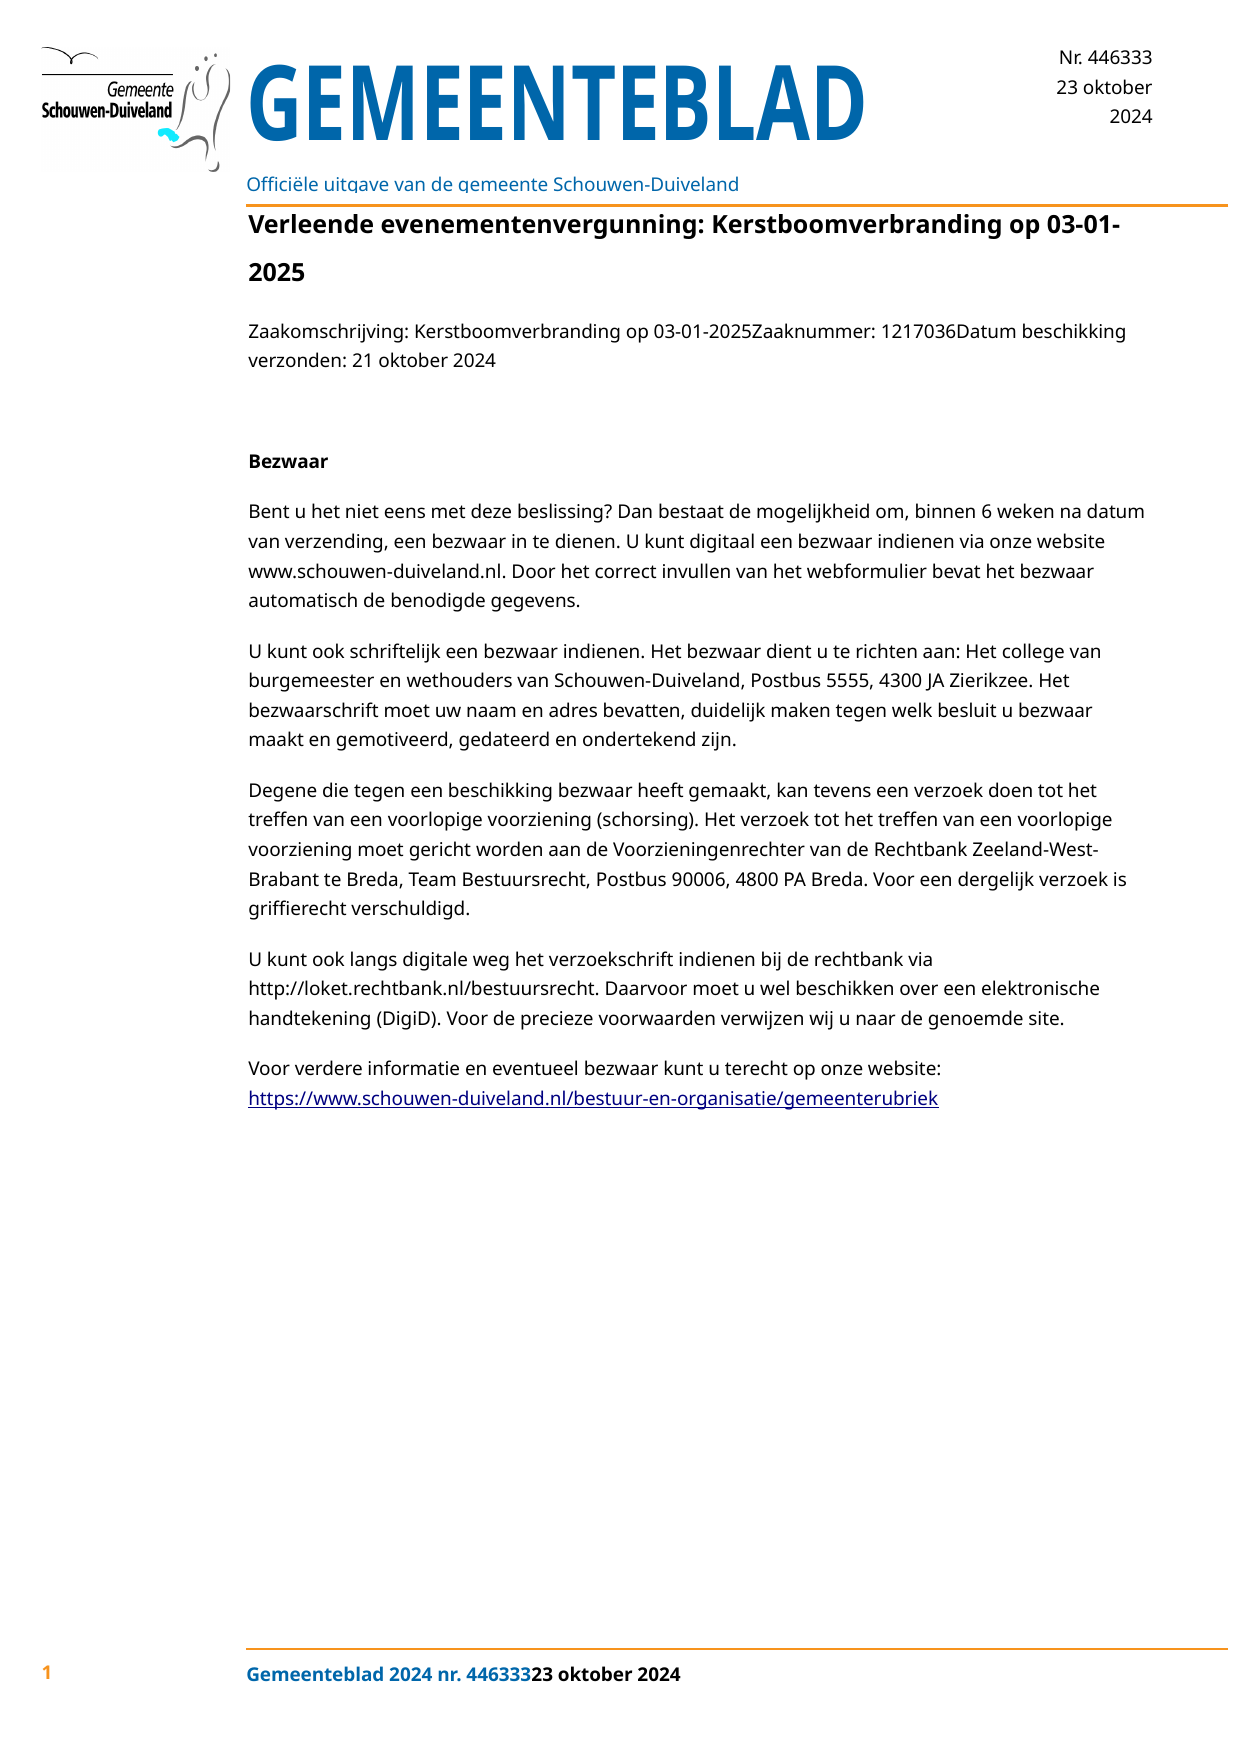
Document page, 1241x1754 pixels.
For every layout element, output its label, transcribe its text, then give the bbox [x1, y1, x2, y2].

text U kunt ook langs digitale weg het verzoekschrift indienen bij de rechtbank via http://loket.rechtbank.nl/bestuursrecht. Daarvoor moet u wel beschikken over een elektronische handtekening (DigiD). Voor de precieze voorwaarden verwijzen wij u naar de genoemde site. [248, 946, 1152, 1031]
text Voor verdere informatie en eventueel bezwaar kunt u terecht op onze website: https://www.schouwen-duiveland.nl/bestuur-en-organisatie/gemeenterubriek [248, 1055, 1152, 1111]
picture [41, 47, 231, 172]
text Bezwaar [248, 448, 1152, 474]
text Degene die tegen een beschikking bezwaar heeft gemaakt, kan tevens een verzoek doen tot het treffen van een voorlopige voorziening (schorsing). Het verzoek tot het treffen van een voorlopige voorziening moet gericht worden aan de Voorzieningenrechter van de Rechtbank Zeeland-West-Brabant te Breda, Team Bestuursrecht, Postbus 90006, 4800 PA Breda. Voor een dergelijk verzoek is griffierecht verschuldigd. [248, 777, 1152, 921]
text Bent u het niet eens met deze beslissing? Dan bestaat de mogelijkheid om, binnen 6 weken na datum van verzending, een bezwaar in te dienen. U kunt digitaal een bezwaar indienen via onze website www.schouwen-duiveland.nl. Door het correct invullen van het webformulier bevat het bezwaar automatisch de benodigde gegevens. [248, 499, 1152, 613]
text Zaakomschrijving: Kerstboomverbranding op 03-01-2025Zaaknummer: 1217036Datum beschikking verzonden: 21 oktober 2024 [248, 318, 1152, 373]
text Verleende evenementenvergunning: Kerstboomverbranding op 03-01-2025 [248, 207, 1152, 288]
text U kunt ook schriftelijk een bezwaar indienen. Het bezwaar dient u te richten aan: Het college van burgemeester en wethouders van Schouwen-Duiveland, Postbus 5555, 4300 JA Zierikzee. Het bezwaarschrift moet uw naam en adres bevatten, duidelijk maken tegen welk besluit u bezwaar maakt en gemotiveerd, gedateerd en ondertekend zijn. [248, 638, 1152, 752]
